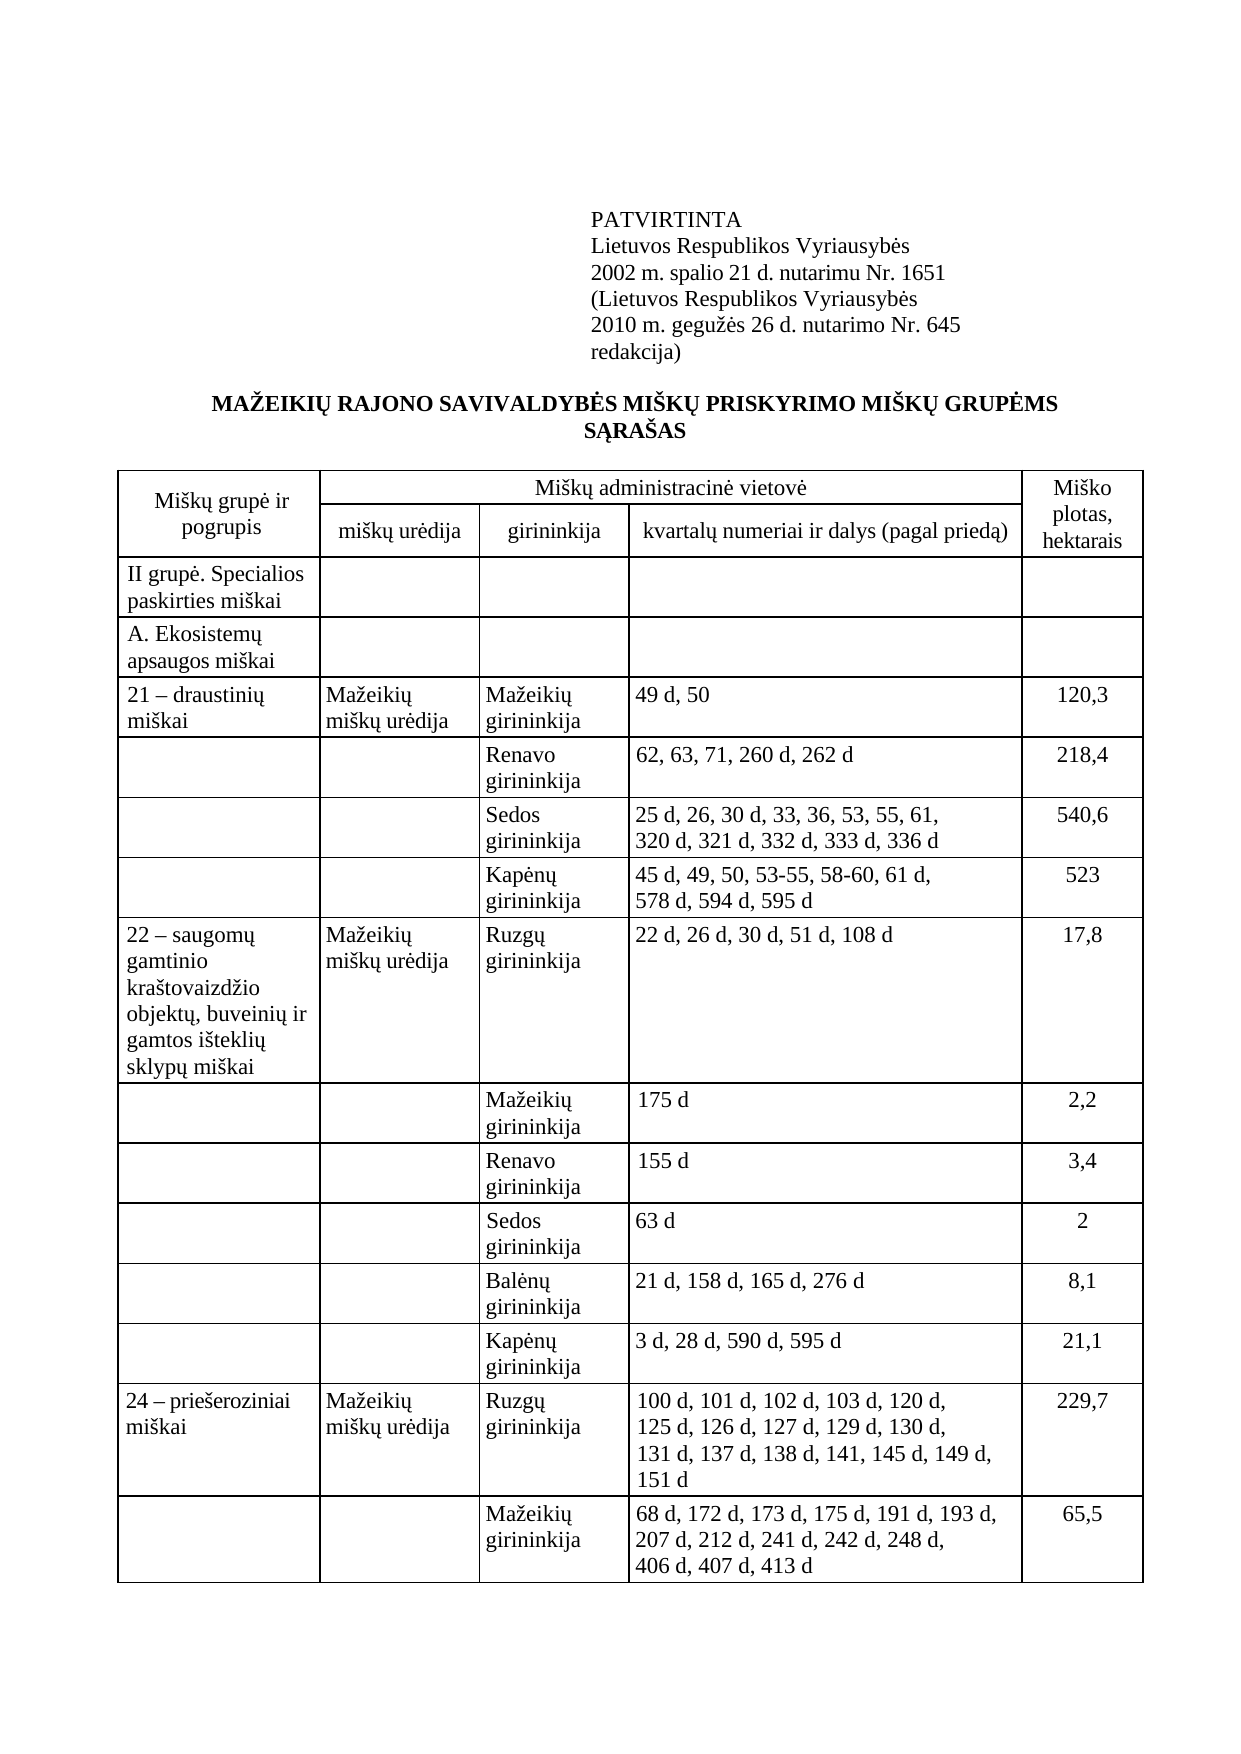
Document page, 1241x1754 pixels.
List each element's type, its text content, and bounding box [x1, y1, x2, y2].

table_cell 2,2 [1023, 1084, 1142, 1142]
table_cell Renavo girininkija [480, 738, 628, 796]
table_cell Kapėnų girininkija [480, 858, 628, 917]
table_header Miškų administracinė vietovė [321, 471, 1021, 503]
table_cell [1023, 558, 1142, 616]
text Lietuvos Respublikos Vyriausybės 2002 m. spalio 21 d. nutarimu Nr. 1651 (Lietuvos Respublikos Vyriausybės 2010 m. gegužės 26 d. nutarimo Nr. 645 redakcija) [591, 232, 1152, 364]
table_cell Sedos girininkija [480, 1204, 628, 1262]
table_cell 3,4 [1023, 1144, 1142, 1202]
table_cell 62, 63, 71, 260 d, 262 d [630, 738, 1021, 796]
table_header Miškų grupė ir pogrupis [119, 471, 319, 556]
table_cell [119, 1497, 319, 1582]
table_cell [321, 1264, 479, 1322]
table_cell 65,5 [1023, 1497, 1142, 1582]
table_cell 2 [1023, 1204, 1142, 1262]
table_cell Mažeikių girininkija [480, 1084, 628, 1142]
table_cell [630, 558, 1021, 616]
table_cell [1023, 618, 1142, 676]
table_cell 24 – priešeroziniai miškai [119, 1384, 319, 1495]
table_cell 45 d, 49, 50, 53-55, 58-60, 61 d, 578 d, 594 d, 595 d [630, 858, 1021, 917]
table_cell [321, 1497, 479, 1582]
table_cell 21 d, 158 d, 165 d, 276 d [630, 1264, 1021, 1322]
table_cell Ruzgų girininkija [480, 918, 628, 1082]
text Patvirtinta [591, 206, 1152, 232]
table_cell 21 – draustinių miškai [119, 678, 319, 736]
table_cell Sedos girininkija [480, 798, 628, 856]
table_cell [321, 1084, 479, 1142]
table_cell 155 d [630, 1144, 1021, 1202]
table_cell 25 d, 26, 30 d, 33, 36, 53, 55, 61, 320 d, 321 d, 332 d, 333 d, 336 d [630, 798, 1021, 856]
table_cell 100 d, 101 d, 102 d, 103 d, 120 d, 125 d, 126 d, 127 d, 129 d, 130 d, 131 d, 137 d, 138 d, 141, 145 d, 149 d, 151 d [630, 1384, 1021, 1495]
text MAŽEIKIŲ RAJONO SAVIVALDYBĖS MIŠKŲ PRISKYRIMO MIŠKŲ GRUPĖMS [118, 390, 1152, 417]
table_cell Ruzgų girininkija [480, 1384, 628, 1495]
table_cell Mažeikių miškų urėdija [321, 918, 479, 1082]
table_cell 8,1 [1023, 1264, 1142, 1322]
table_cell 22 – saugomų gamtinio kraštovaizdžio objektų, buveinių ir gamtos išteklių sklypų miškai [119, 918, 319, 1082]
table_cell Kapėnų girininkija [480, 1324, 628, 1383]
table_cell Balėnų girininkija [480, 1264, 628, 1322]
table_cell 21,1 [1023, 1324, 1142, 1383]
table_cell [119, 1264, 319, 1322]
table_cell Mažeikių miškų urėdija [321, 1384, 479, 1495]
table_cell 120,3 [1023, 678, 1142, 736]
table_cell 540,6 [1023, 798, 1142, 856]
table_cell [119, 858, 319, 917]
table_cell [119, 1324, 319, 1383]
text SĄRAŠAS [118, 417, 1152, 443]
table_cell 523 [1023, 858, 1142, 917]
table_cell miškų urėdija [321, 505, 479, 556]
table_cell 49 d, 50 [630, 678, 1021, 736]
table_cell [321, 1204, 479, 1262]
table_cell [321, 858, 479, 917]
table_cell [119, 1144, 319, 1202]
table_cell [119, 738, 319, 796]
table_cell Mažeikių girininkija [480, 1497, 628, 1582]
table_cell girininkija [480, 505, 628, 556]
table_cell [321, 618, 479, 676]
table_cell [119, 798, 319, 856]
table_cell [321, 738, 479, 796]
table_cell [480, 618, 628, 676]
table_cell 175 d [630, 1084, 1021, 1142]
table_cell 63 d [630, 1204, 1021, 1262]
table_cell 3 d, 28 d, 590 d, 595 d [630, 1324, 1021, 1383]
table_cell Mažeikių miškų urėdija [321, 678, 479, 736]
table_cell [321, 1324, 479, 1383]
table_cell [321, 558, 479, 616]
table_cell [630, 618, 1021, 676]
table_cell 68 d, 172 d, 173 d, 175 d, 191 d, 193 d, 207 d, 212 d, 241 d, 242 d, 248 d, 406 d, 407 d, 413 d [630, 1497, 1021, 1582]
table_cell A. Ekosistemų apsaugos miškai [119, 618, 319, 676]
table_cell [119, 1204, 319, 1262]
table_header Miško plotas, hektarais [1023, 471, 1142, 556]
table_cell II grupė. Specialios paskirties miškai [119, 558, 319, 616]
table_cell 22 d, 26 d, 30 d, 51 d, 108 d [630, 918, 1021, 1082]
table_cell 218,4 [1023, 738, 1142, 796]
table_cell Mažeikių girininkija [480, 678, 628, 736]
table_cell [321, 798, 479, 856]
table_cell kvartalų numeriai ir dalys (pagal priedą) [630, 505, 1021, 556]
table_cell 229,7 [1023, 1384, 1142, 1495]
table_cell Renavo girininkija [480, 1144, 628, 1202]
table_cell [480, 558, 628, 616]
table_cell [119, 1084, 319, 1142]
table_cell 17,8 [1023, 918, 1142, 1082]
table_cell [321, 1144, 479, 1202]
